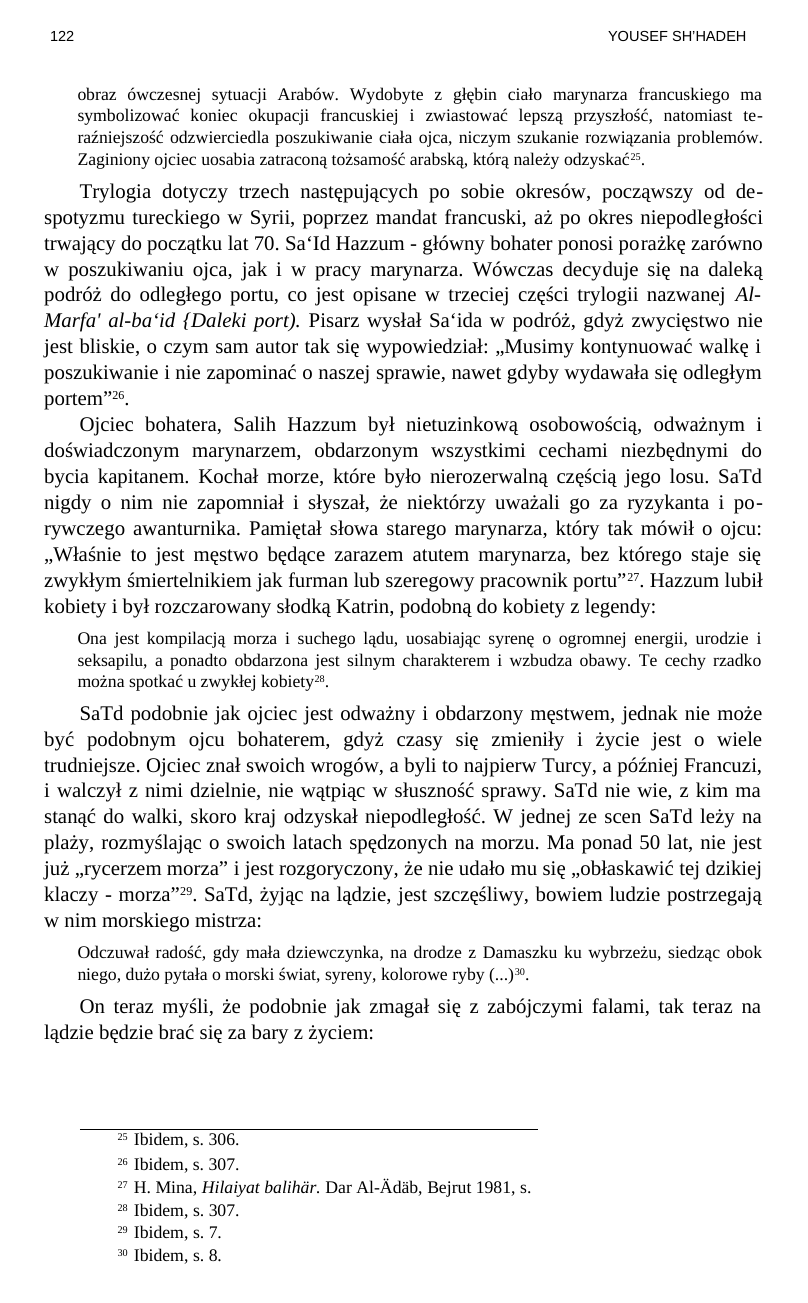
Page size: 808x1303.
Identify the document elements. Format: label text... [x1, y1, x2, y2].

text 29 Ibidem, s. 7. [80, 1222, 538, 1241]
text YOUSEF SH’HADEH [608, 27, 758, 44]
text On teraz myśli, że podobnie jak zmagał się z zabójczymi falami, tak teraz na lądzie będzie brać się za bary z życiem: [44, 994, 763, 1044]
text Trylogia dotyczy trzech następujących po sobie okresów, począwszy od de­spotyzmu tureckiego w Syrii, poprzez mandat francuski, aż po okres niepodle­głości trwający do początku lat 70. Sa‘Id Hazzum - główny bohater ponosi po­rażkę zarówno w poszukiwaniu ojca, jak i w pracy marynarza. Wówczas decy­duje się na daleką podróż do odległego portu, co jest opisane w trzeciej części trylogii nazwanej Al-Marfa' al-ba‘id {Daleki port). Pisarz wysłał Sa‘ida w po­dróż, gdyż zwycięstwo nie jest bliskie, o czym sam autor tak się wypowiedział: „Musimy kontynuować walkę i poszukiwanie i nie zapominać o naszej sprawie, nawet gdyby wydawała się odległym portem”26. [44, 179, 763, 410]
text 26 Ibidem, s. 307. [80, 1154, 538, 1173]
text Ona jest kompilacją morza i suchego lądu, uosabiając syrenę o ogromnej energii, urodzie i seksapilu, a ponadto obdarzona jest silnym charakterem i wzbudza obawy. Te cechy rzadko można spotkać u zwykłej kobiety28. [77, 628, 763, 691]
text 28 Ibidem, s. 307. [80, 1200, 538, 1218]
text obraz ówczesnej sytuacji Arabów. Wydobyte z głębin ciało marynarza francuskiego ma symbolizować koniec okupacji francuskiej i zwiastować lepszą przyszłość, natomiast te­raźniejszość odzwierciedla poszukiwanie ciała ojca, niczym szukanie rozwiązania pro­blemów. Zaginiony ojciec uosabia zatraconą tożsamość arabską, którą należy odzyskać25. [77, 84, 763, 169]
text Odczuwał radość, gdy mała dziewczynka, na drodze z Damaszku ku wybrzeżu, siedząc obok niego, dużo pytała o morski świat, syreny, kolorowe ryby (...)30. [77, 942, 763, 984]
text SaTd podobnie jak ojciec jest odważny i obdarzony męstwem, jednak nie może być podobnym ojcu bohaterem, gdyż czasy się zmieniły i życie jest o wiele trudniejsze. Ojciec znał swoich wrogów, a byli to najpierw Turcy, a później Francuzi, i walczył z nimi dzielnie, nie wątpiąc w słuszność sprawy. SaTd nie wie, z kim ma stanąć do walki, skoro kraj odzyskał niepodległość. W jednej ze scen SaTd leży na plaży, rozmyślając o swoich latach spędzonych na morzu. Ma ponad 50 lat, nie jest już „rycerzem morza” i jest rozgoryczony, że nie udało mu się „obłaskawić tej dzikiej klaczy - morza”29. SaTd, żyjąc na lądzie, jest szczęśliwy, bowiem ludzie postrzegają w nim morskiego mistrza: [44, 701, 763, 932]
text 122 [50, 28, 83, 45]
text 30 Ibidem, s. 8. [80, 1245, 538, 1265]
text Ojciec bohatera, Salih Hazzum był nietuzinkową osobowością, odważnym i doświadczonym marynarzem, obdarzonym wszystkimi cechami niezbędnymi do bycia kapitanem. Kochał morze, które było nierozerwalną częścią jego losu. SaTd nigdy o nim nie zapomniał i słyszał, że niektórzy uważali go za ryzykanta i po­rywczego awanturnika. Pamiętał słowa starego marynarza, który tak mówił o ojcu: „Właśnie to jest męstwo będące zarazem atutem marynarza, bez którego staje się zwykłym śmiertelnikiem jak furman lub szeregowy pracownik portu”27. Hazzum lubił kobiety i był rozczarowany słodką Katrin, podobną do kobiety z legendy: [44, 412, 763, 618]
text 27 H. Mina, Hilaiyat balihär. Dar Al-Ädäb, Bejrut 1981, s. 143. [80, 1177, 538, 1197]
text 25 Ibidem, s. 306. [80, 1130, 538, 1149]
